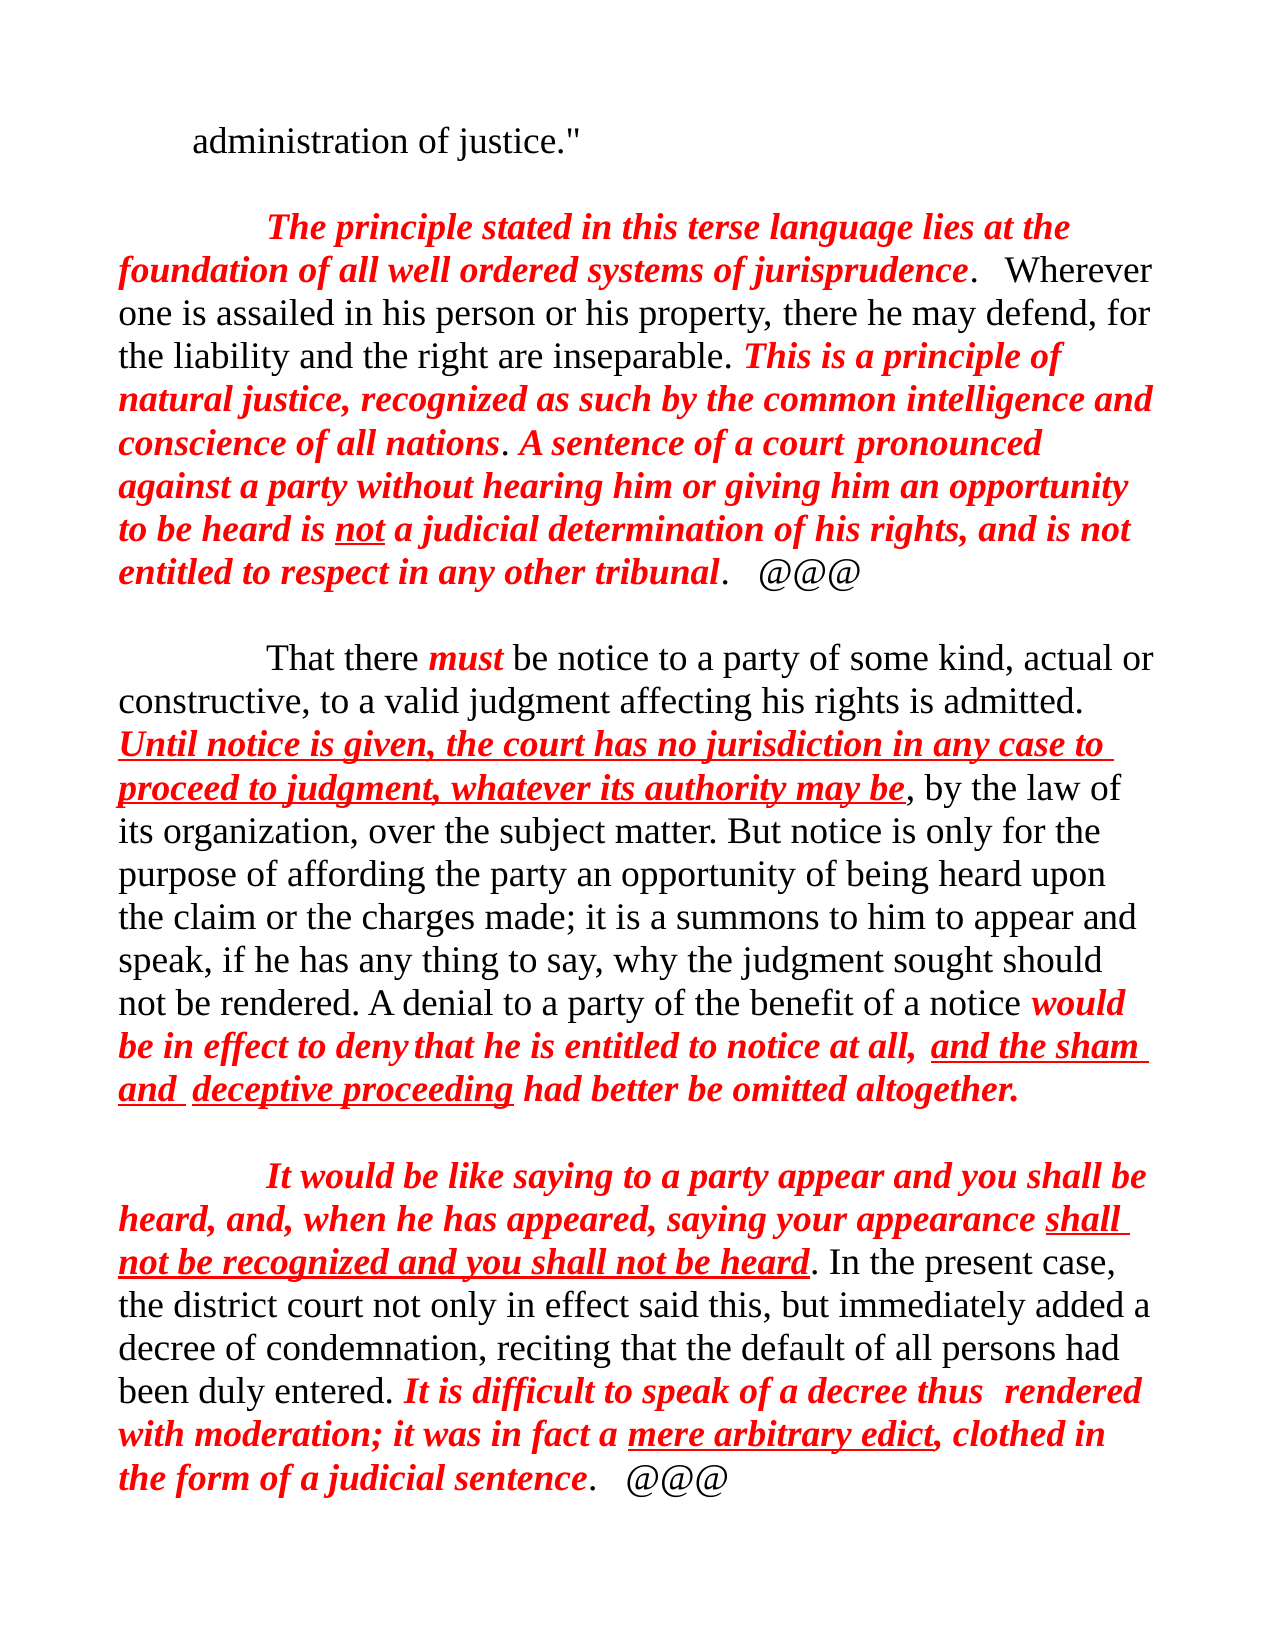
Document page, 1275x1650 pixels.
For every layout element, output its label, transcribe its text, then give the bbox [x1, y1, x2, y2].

text That there must be notice to a party of some kind, actual or constructive, to a valid judgment affecting his rights is admitted. Until notice is given, the court has no jurisdiction in any case to proceed to judgment, whatever its authority may be, by the law of its organization, over the subject matter. But notice is only for the purpose of affording the party an opportunity of being heard upon the claim or the charges made; it is a summons to him to appear and speak, if he has any thing to say, why the judgment sought should not be rendered. A denial to a party of the benefit of a notice would be in effect to deny that he is entitled to notice at all, and the sham and deceptive proceeding had better be omitted altogether. [118, 636, 1157, 1110]
text It would be like saying to a party appear and you shall be heard, and, when he has appeared, saying your appearance shall not be recognized and you shall not be heard. In the present case, the district court not only in effect said this, but immediately added a decree of condemnation, reciting that the default of all persons had been duly entered. It is difficult to speak of a decree thus rendered with moderation; it was in fact a mere arbitrary edict, clothed in the form of a judicial sentence. @@@ [118, 1153, 1157, 1498]
text administration of justice." [118, 118, 1157, 161]
text The principle stated in this terse language lies at the foundation of all well ordered systems of jurisprudence. Wherever one is assailed in his person or his property, there he may defend, for the liability and the right are inseparable. This is a principle of natural justice, recognized as such by the common intelligence and conscience of all nations. A sentence of a court pronounced against a party without hearing him or giving him an opportunity to be heard is not a judicial determination of his rights, and is not entitled to respect in any other tribunal. @@@ [118, 204, 1157, 592]
